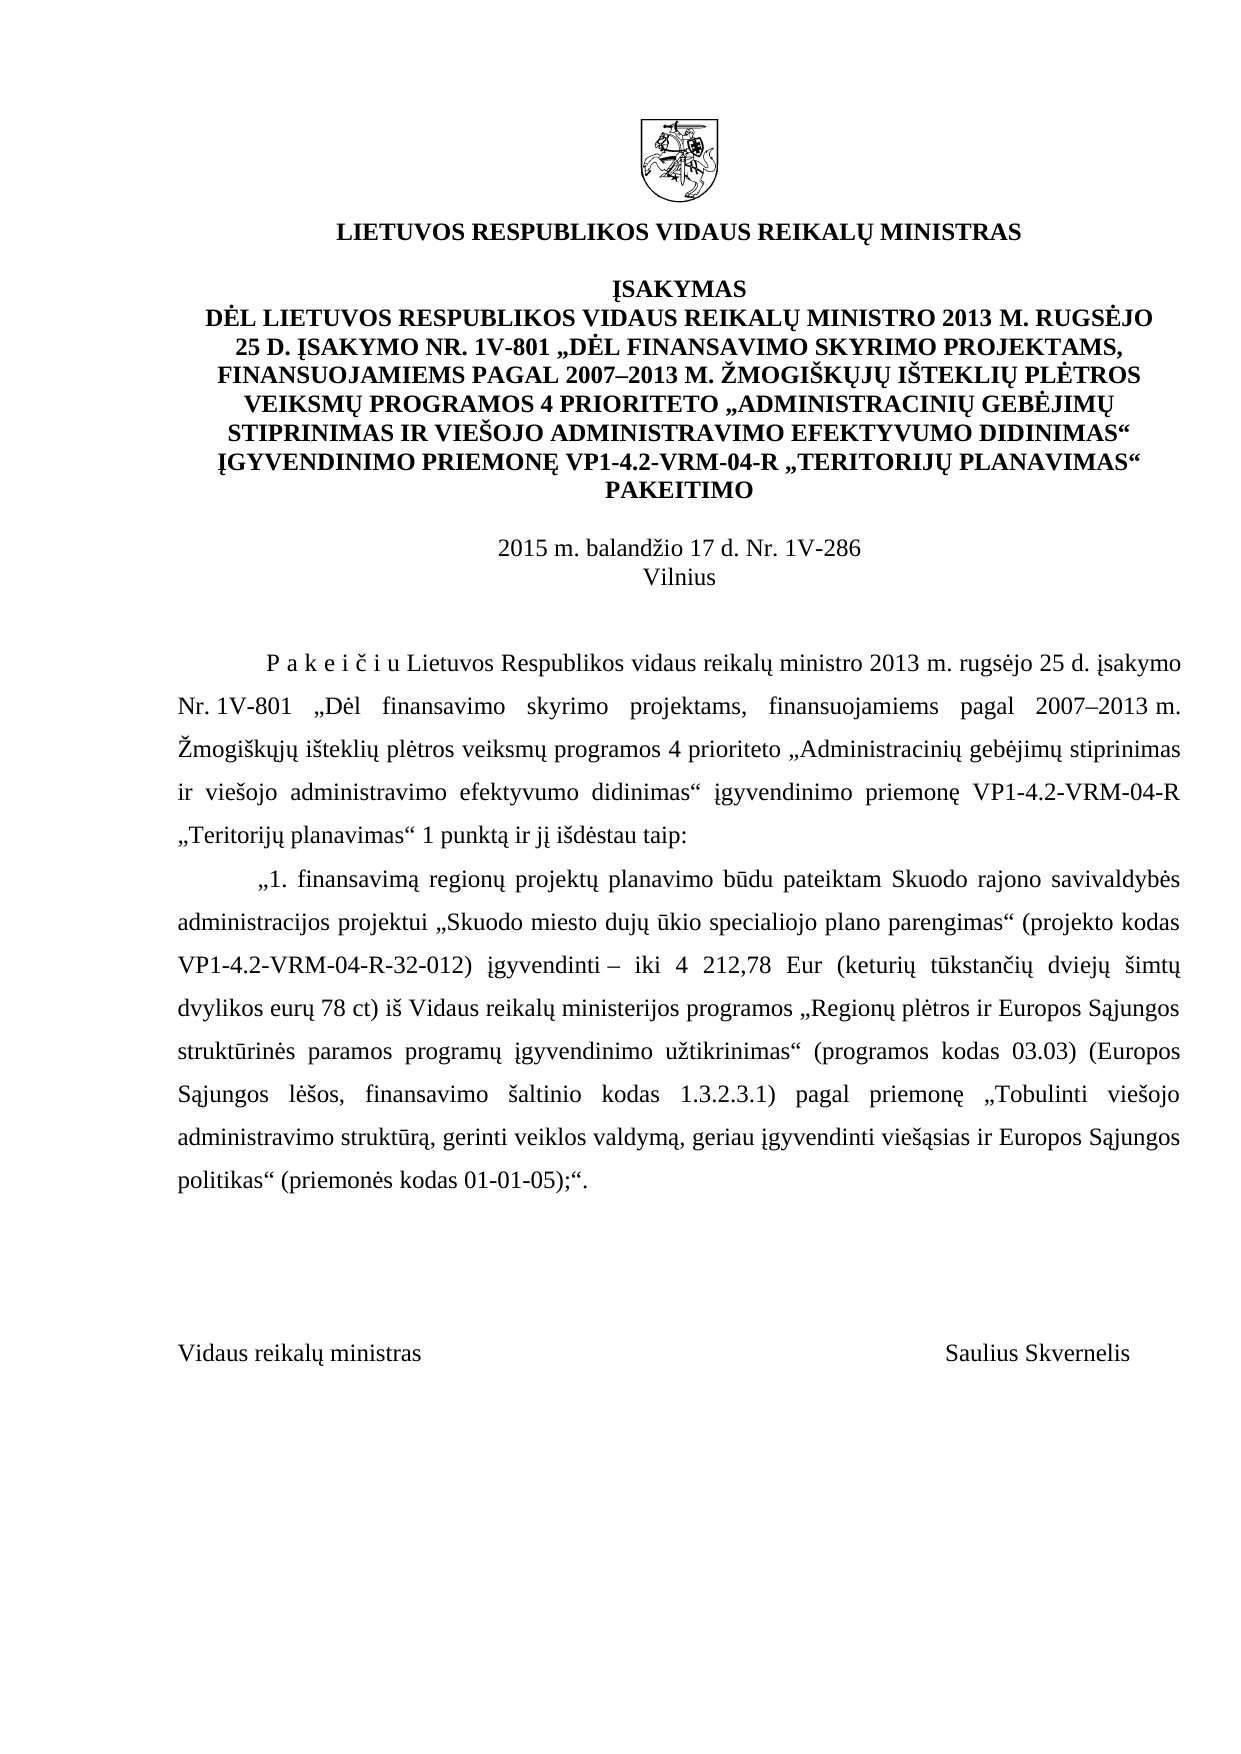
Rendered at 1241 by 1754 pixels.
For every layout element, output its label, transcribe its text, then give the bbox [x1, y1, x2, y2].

text ĮSAKYMAS [177, 274, 1181, 303]
text Vidaus reikalų ministras Saulius Skvernelis [177, 1338, 1181, 1367]
text DĖL Lietuvos Respublikos vidaus reikalų ministro 2013 m. RUGSĖJO 25 d. įsakymo Nr. 1V-801 „DĖL FINANSAVIMO SKYRIMO PROJEKTams, FINANSUOJAMiems PAGAL 2007–2013 m. ŽMOGIŠKŲJŲ IŠTEKLIŲ PLĖTROs VEIKSMŲ PROGRAMOS 4 PRIORITETO „ADMINISTRACINIŲ GEBĖJIMŲ STIPRINIMAS IR VIEŠOJO ADMINISTRAVIMO EFEKTYVUMO DIDINIMAS“ ĮGYVENDINIMO PRIEMONĘ VP1-4.2-VRM-04-R „TERITORIJŲ PLANAVIMAS“ PAKEITIMO [177, 303, 1181, 504]
text Vilnius [177, 562, 1181, 591]
text 2015 m. balandžio 17 d. Nr. 1V-286 [177, 533, 1181, 562]
text P a k e i č i u Lietuvos Respublikos vidaus reikalų ministro 2013 m. rugsėjo 25 d. įsakymo Nr. 1V-801 „Dėl finansavimo skyrimo projektams, finansuojamiems pagal 2007–2013 m. Žmogiškųjų išteklių plėtros veiksmų programos 4 prioriteto „Administracinių gebėjimų stiprinimas ir viešojo administravimo efektyvumo didinimas“ įgyvendinimo priemonę VP1-4.2-VRM-04-R „Teritorijų planavimas“ 1 punktą ir jį išdėstau taip: [177, 648, 1181, 849]
text „1. finansavimą regionų projektų planavimo būdu pateiktam Skuodo rajono savivaldybės administracijos projektui „Skuodo miesto dujų ūkio specialiojo plano parengimas“ (projekto kodas VP1-4.2-VRM-04-R-32-012) įgyvendinti – iki 4 212,78 Eur (keturių tūkstančių dviejų šimtų dvylikos eurų 78 ct) iš Vidaus reikalų ministerijos programos „Regionų plėtros ir Europos Sąjungos struktūrinės paramos programų įgyvendinimo užtikrinimas“ (programos kodas 03.03) (Europos Sąjungos lėšos, finansavimo šaltinio kodas 1.3.2.3.1) pagal priemonę „Tobulinti viešojo administravimo struktūrą, gerinti veiklos valdymą, geriau įgyvendinti viešąsias ir Europos Sąjungos politikas“ (priemonės kodas 01-01-05);“. [177, 864, 1181, 1194]
text LIETUVOS RESPUBLIKOS VIDAUS REIKALŲ MINISTRAS [177, 217, 1181, 246]
